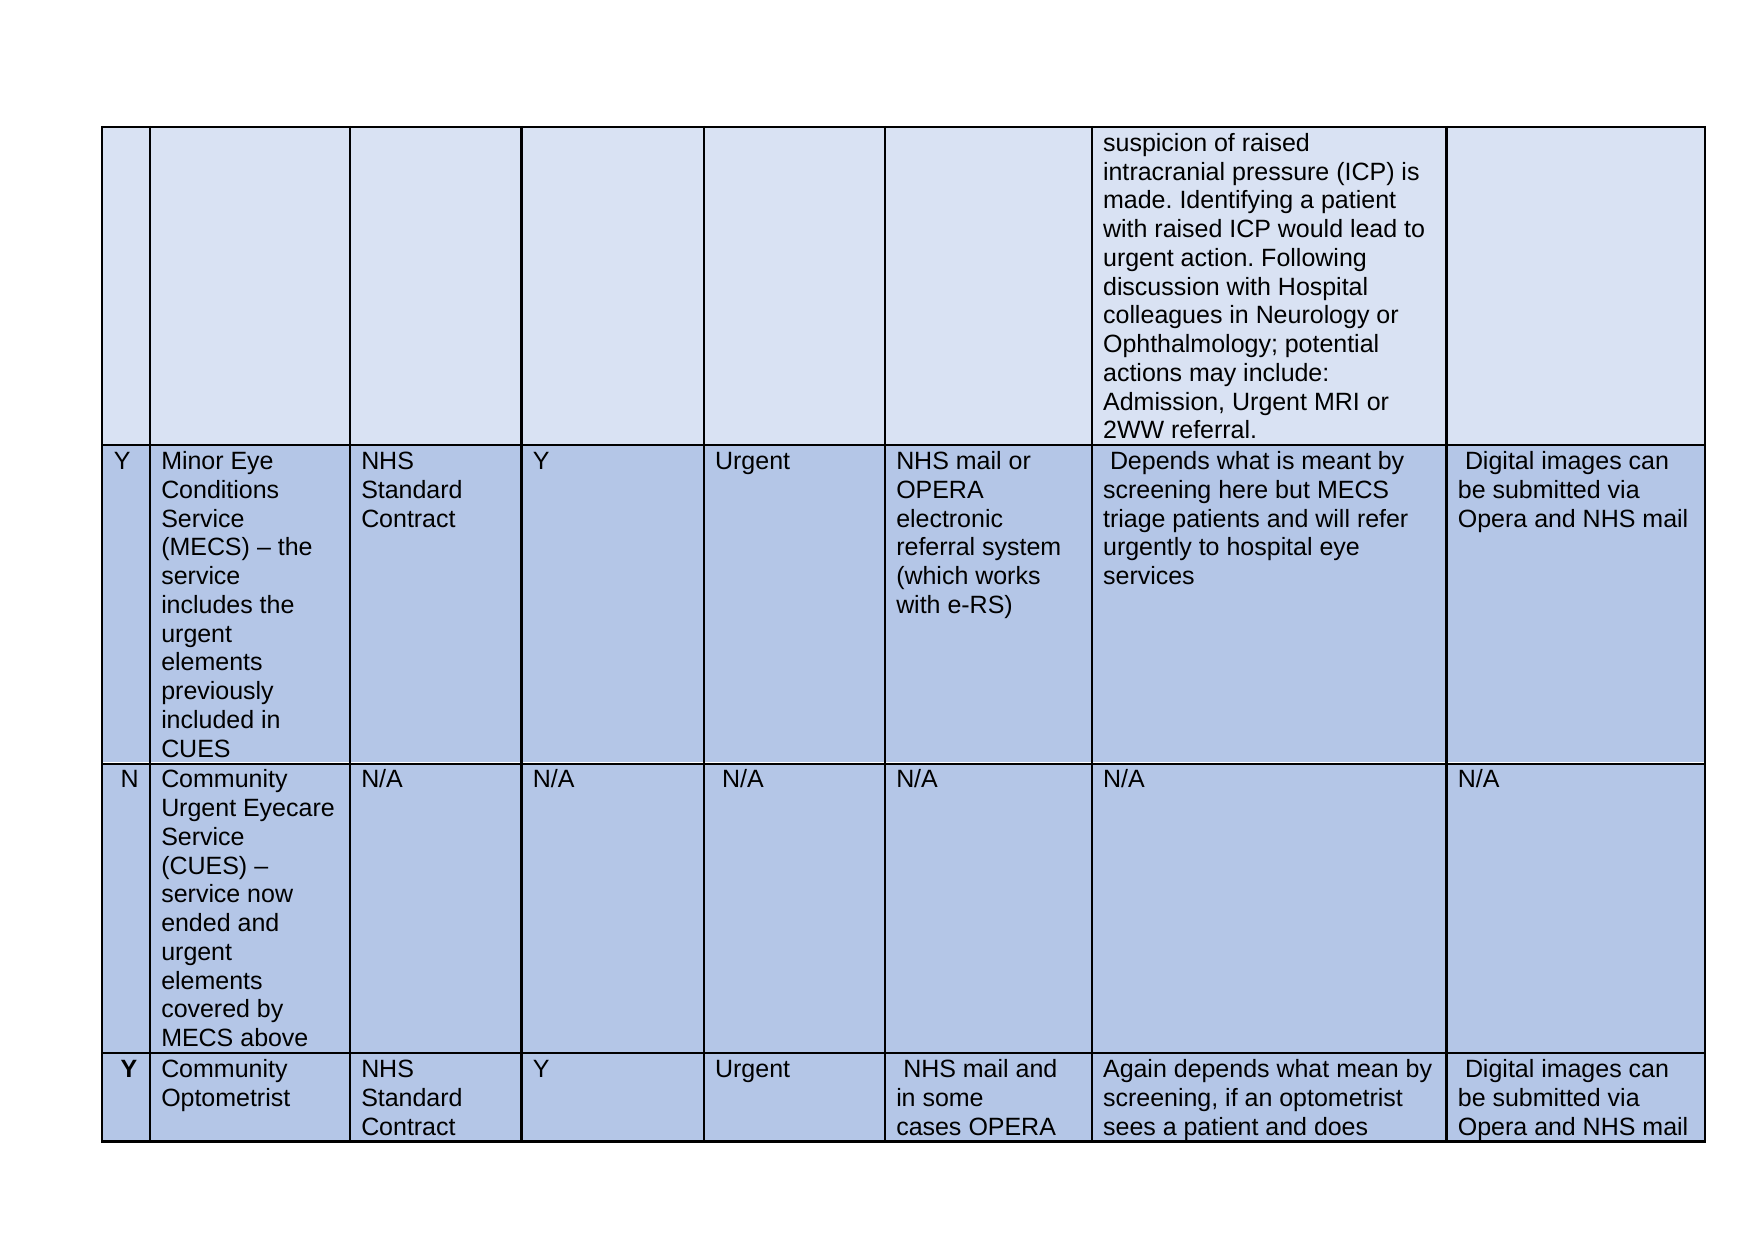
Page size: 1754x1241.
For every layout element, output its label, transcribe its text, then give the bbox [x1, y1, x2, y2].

table_cell Y [103, 446, 149, 762]
table_cell NHS mail and in some cases OPERA [886, 1054, 1091, 1140]
table_cell Depends what is meant by screening here but MECS triage patients and will refer urgently to hospital eye services [1093, 446, 1445, 762]
table_cell suspicion of raised intracranial pressure (ICP) is made. Identifying a patient with raised ICP would lead to urgent action. Following discussion with Hospital colleagues in Neurology or Ophthalmology; potential actions may include: Admission, Urgent MRI or 2WW referral. [1093, 128, 1445, 444]
table_cell Digital images can be submitted via Opera and NHS mail [1448, 1054, 1704, 1140]
table_cell Again depends what mean by screening, if an optometrist sees a patient and does [1093, 1054, 1445, 1140]
table_cell [886, 128, 1091, 444]
table_cell [705, 128, 884, 444]
table_cell N/A [523, 765, 703, 1052]
table_cell [103, 128, 149, 444]
table_cell Minor Eye Conditions Service (MECS) – the service includes the urgent elements previously included in CUES [151, 446, 349, 762]
table_cell Y [523, 1054, 703, 1140]
table_cell NHS mail or OPERA electronic referral system (which works with e-RS) [886, 446, 1091, 762]
table_cell Urgent [705, 1054, 884, 1140]
table_cell [151, 128, 349, 444]
table_cell NHS Standard Contract [351, 446, 520, 762]
table_cell N/A [705, 765, 884, 1052]
table_cell [1448, 128, 1704, 444]
table_cell [523, 128, 703, 444]
table_cell N/A [1093, 765, 1445, 1052]
table_cell N/A [886, 765, 1091, 1052]
table_cell Y [523, 446, 703, 762]
table_cell Y [103, 1054, 149, 1140]
table_cell NHS Standard Contract [351, 1054, 520, 1140]
table_cell N [103, 765, 149, 1052]
table_cell Urgent [705, 446, 884, 762]
table_cell N/A [351, 765, 520, 1052]
table_cell Community Optometrist [151, 1054, 349, 1140]
table_cell N/A [1448, 765, 1704, 1052]
table_cell Digital images can be submitted via Opera and NHS mail [1448, 446, 1704, 762]
table_cell Community Urgent Eyecare Service (CUES) – service now ended and urgent elements covered by MECS above [151, 765, 349, 1052]
table_cell [351, 128, 520, 444]
